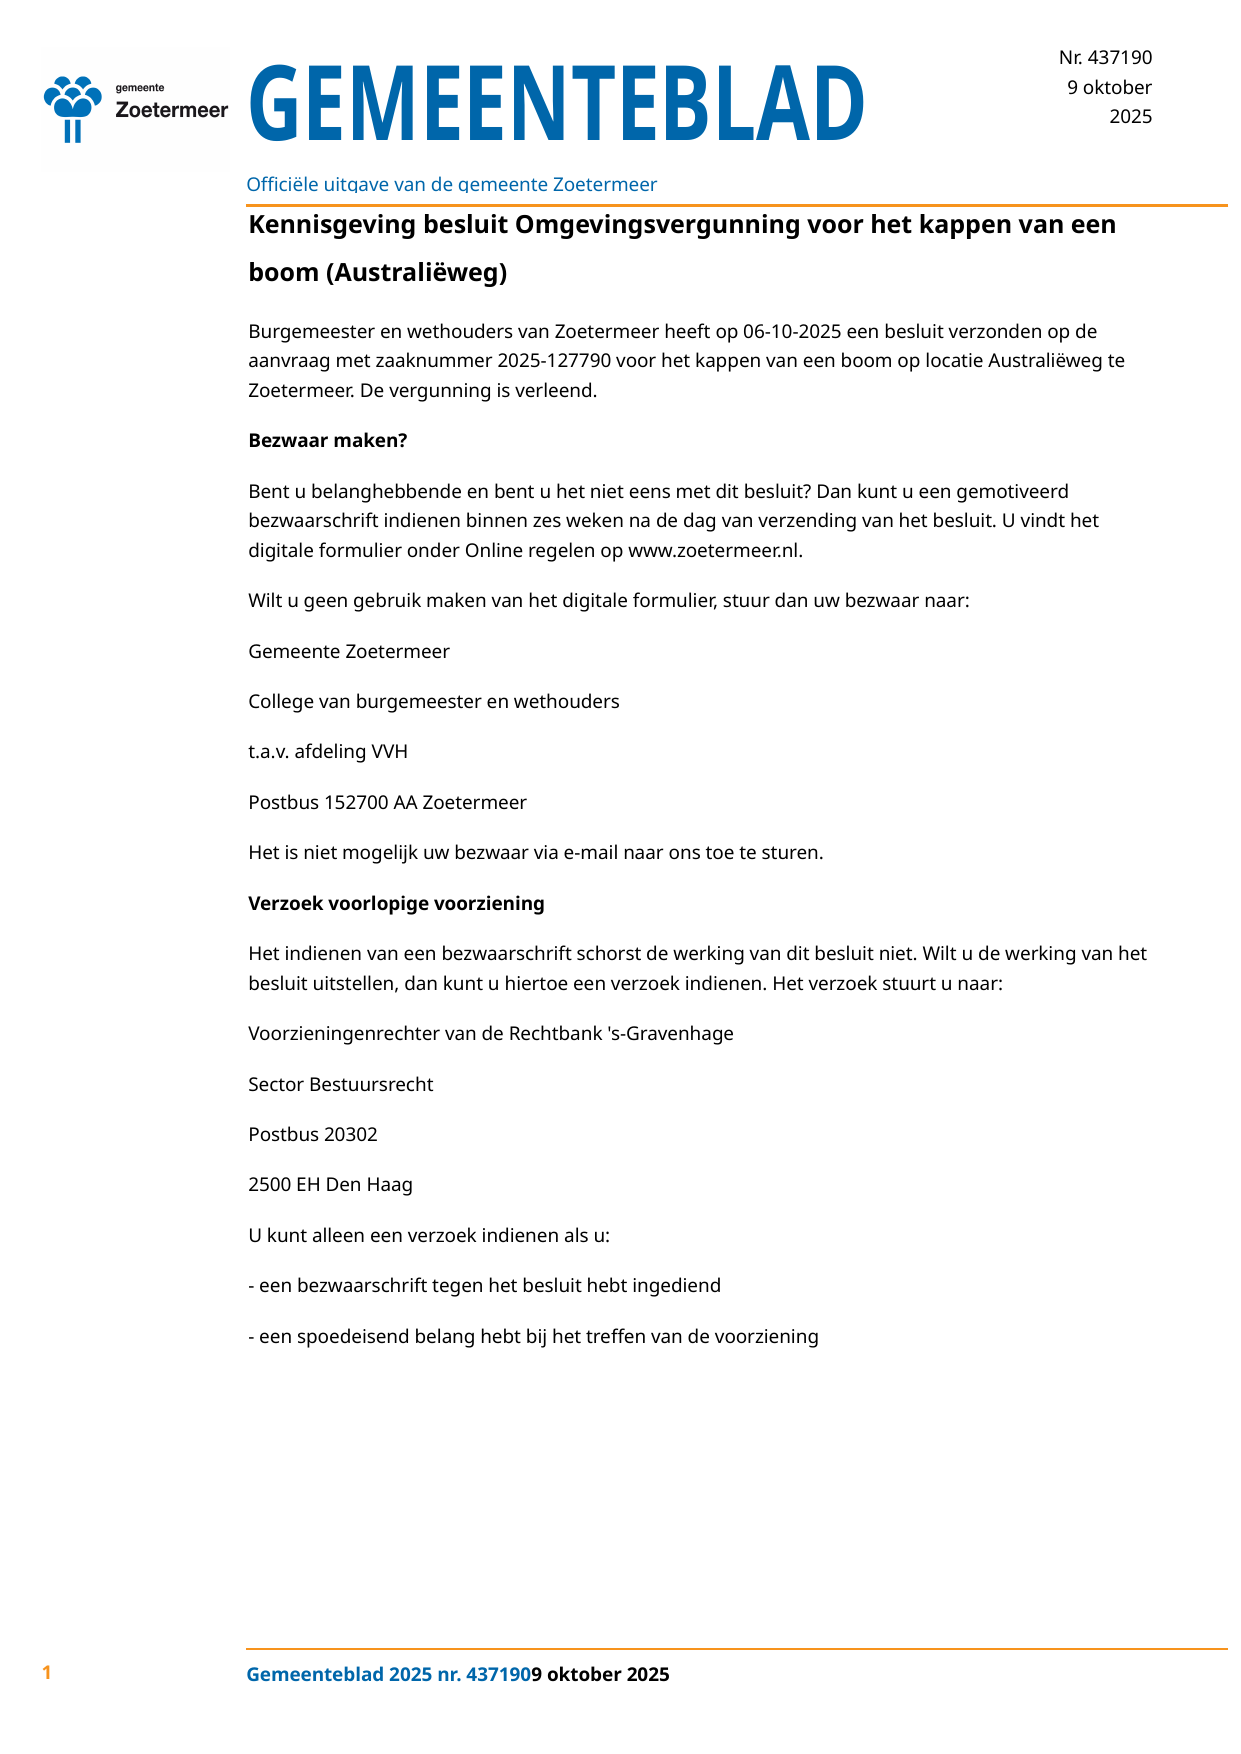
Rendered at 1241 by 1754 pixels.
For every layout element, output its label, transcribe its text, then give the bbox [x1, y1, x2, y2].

picture [41, 47, 231, 172]
text - een bezwaarschrift tegen het besluit hebt ingediend [248, 1272, 1152, 1298]
text College van burgemeester en wethouders [248, 688, 1152, 714]
text Verzoek voorlopige voorziening [248, 890, 1152, 916]
text Gemeente Zoetermeer [248, 638, 1152, 664]
text Het is niet mogelijk uw bezwaar via e-mail naar ons toe te sturen. [248, 839, 1152, 865]
text Bezwaar maken? [248, 427, 1152, 453]
text Postbus 152700 AA Zoetermeer [248, 789, 1152, 815]
text Kennisgeving besluit Omgevingsvergunning voor het kappen van een boom (Australiëweg) [248, 207, 1152, 288]
text Sector Bestuursrecht [248, 1071, 1152, 1097]
text Wilt u geen gebruik maken van het digitale formulier, stuur dan uw bezwaar naar: [248, 587, 1152, 613]
text Voorzieningenrechter van de Rechtbank 's-Gravenhage [248, 1020, 1152, 1046]
text U kunt alleen een verzoek indienen als u: [248, 1222, 1152, 1248]
text Burgemeester en wethouders van Zoetermeer heeft op 06-10-2025 een besluit verzonden op de aanvraag met zaaknummer 2025-127790 voor het kappen van een boom op locatie Australiëweg te Zoetermeer. De vergunning is verleend. [248, 318, 1152, 403]
text Postbus 20302 [248, 1121, 1152, 1147]
text Bent u belanghebbende en bent u het niet eens met dit besluit? Dan kunt u een gemotiveerd bezwaarschrift indienen binnen zes weken na de dag van verzending van het besluit. U vindt het digitale formulier onder Online regelen op www.zoetermeer.nl. [248, 478, 1152, 563]
text Het indienen van een bezwaarschrift schorst de werking van dit besluit niet. Wilt u de werking van het besluit uitstellen, dan kunt u hiertoe een verzoek indienen. Het verzoek stuurt u naar: [248, 940, 1152, 996]
text 2500 EH Den Haag [248, 1172, 1152, 1197]
text - een spoedeisend belang hebt bij het treffen van de voorziening [248, 1323, 1152, 1349]
text t.a.v. afdeling VVH [248, 739, 1152, 764]
